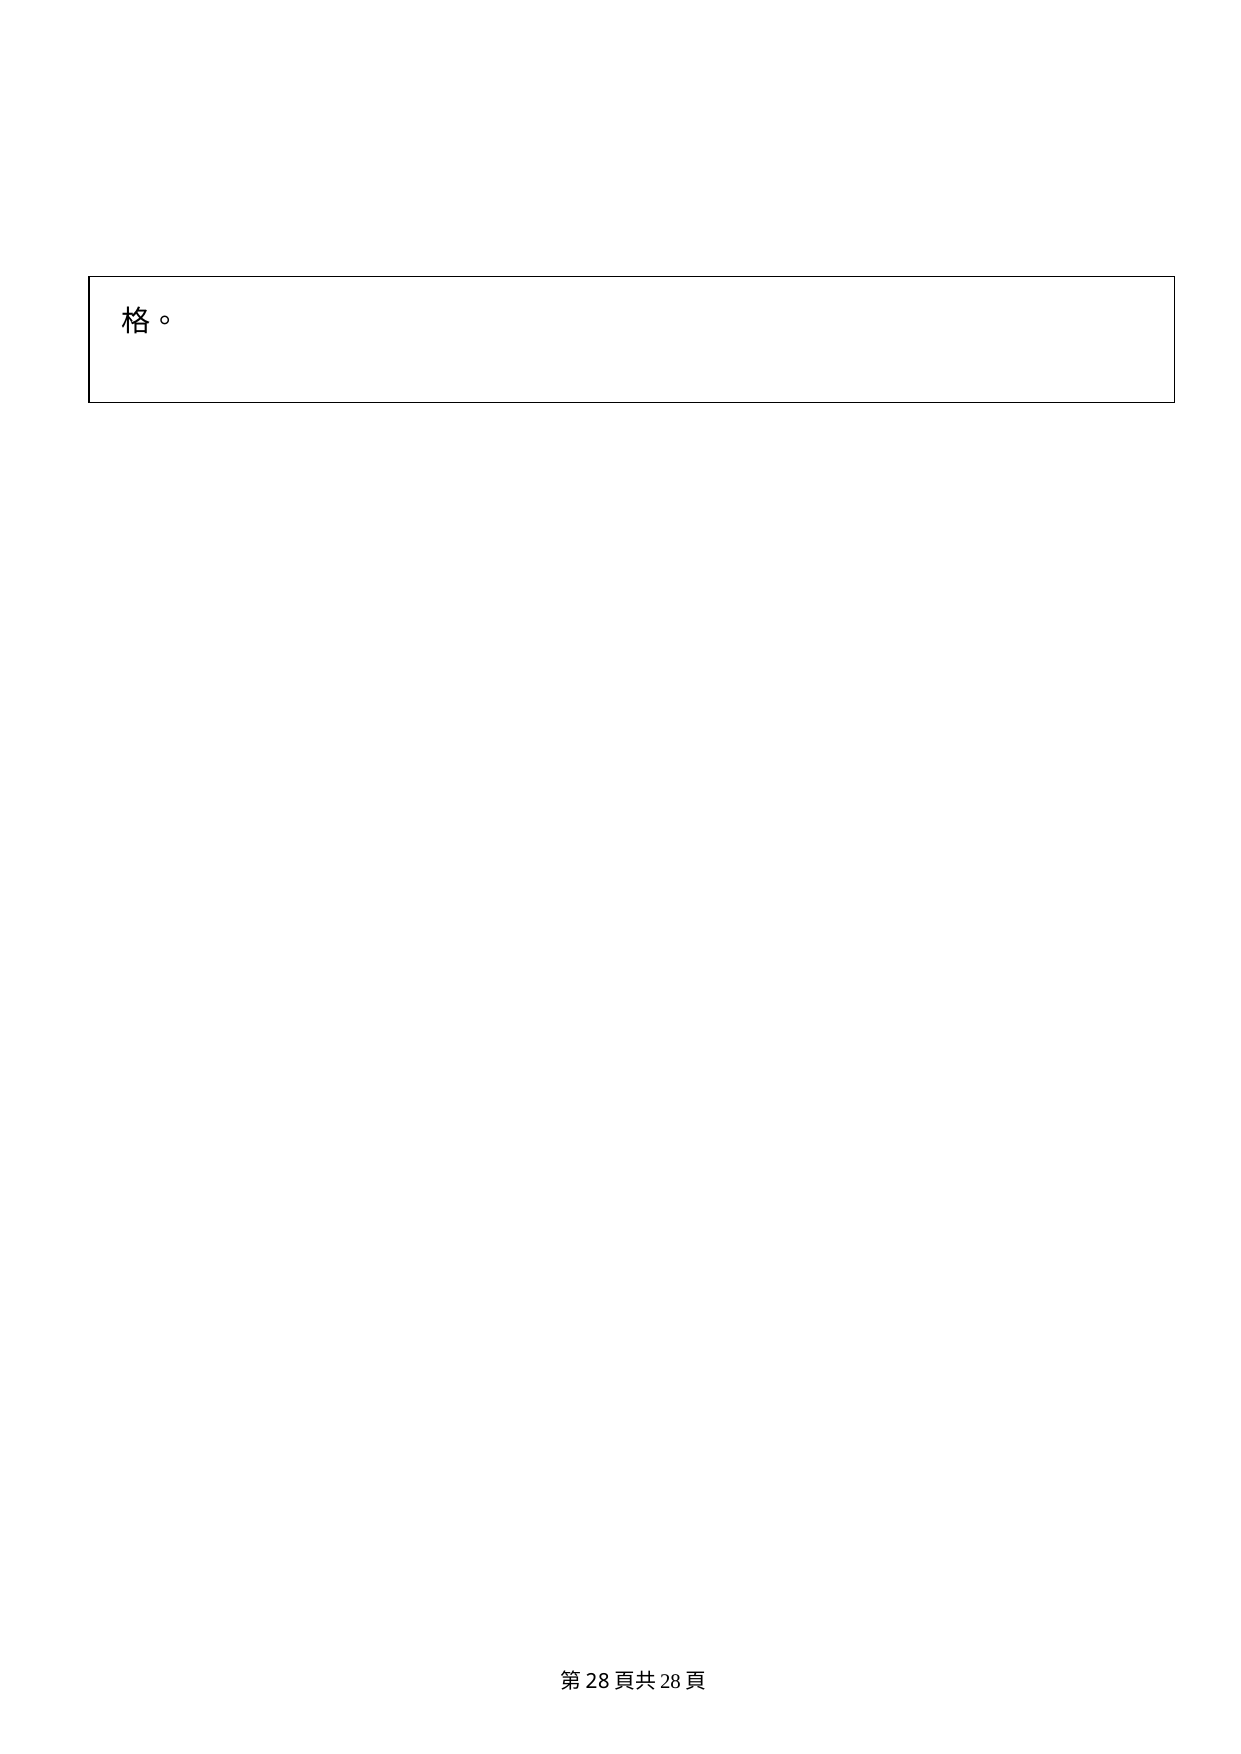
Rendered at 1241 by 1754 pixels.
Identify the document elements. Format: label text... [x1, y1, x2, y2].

table_cell 格。 [90, 277, 1174, 402]
